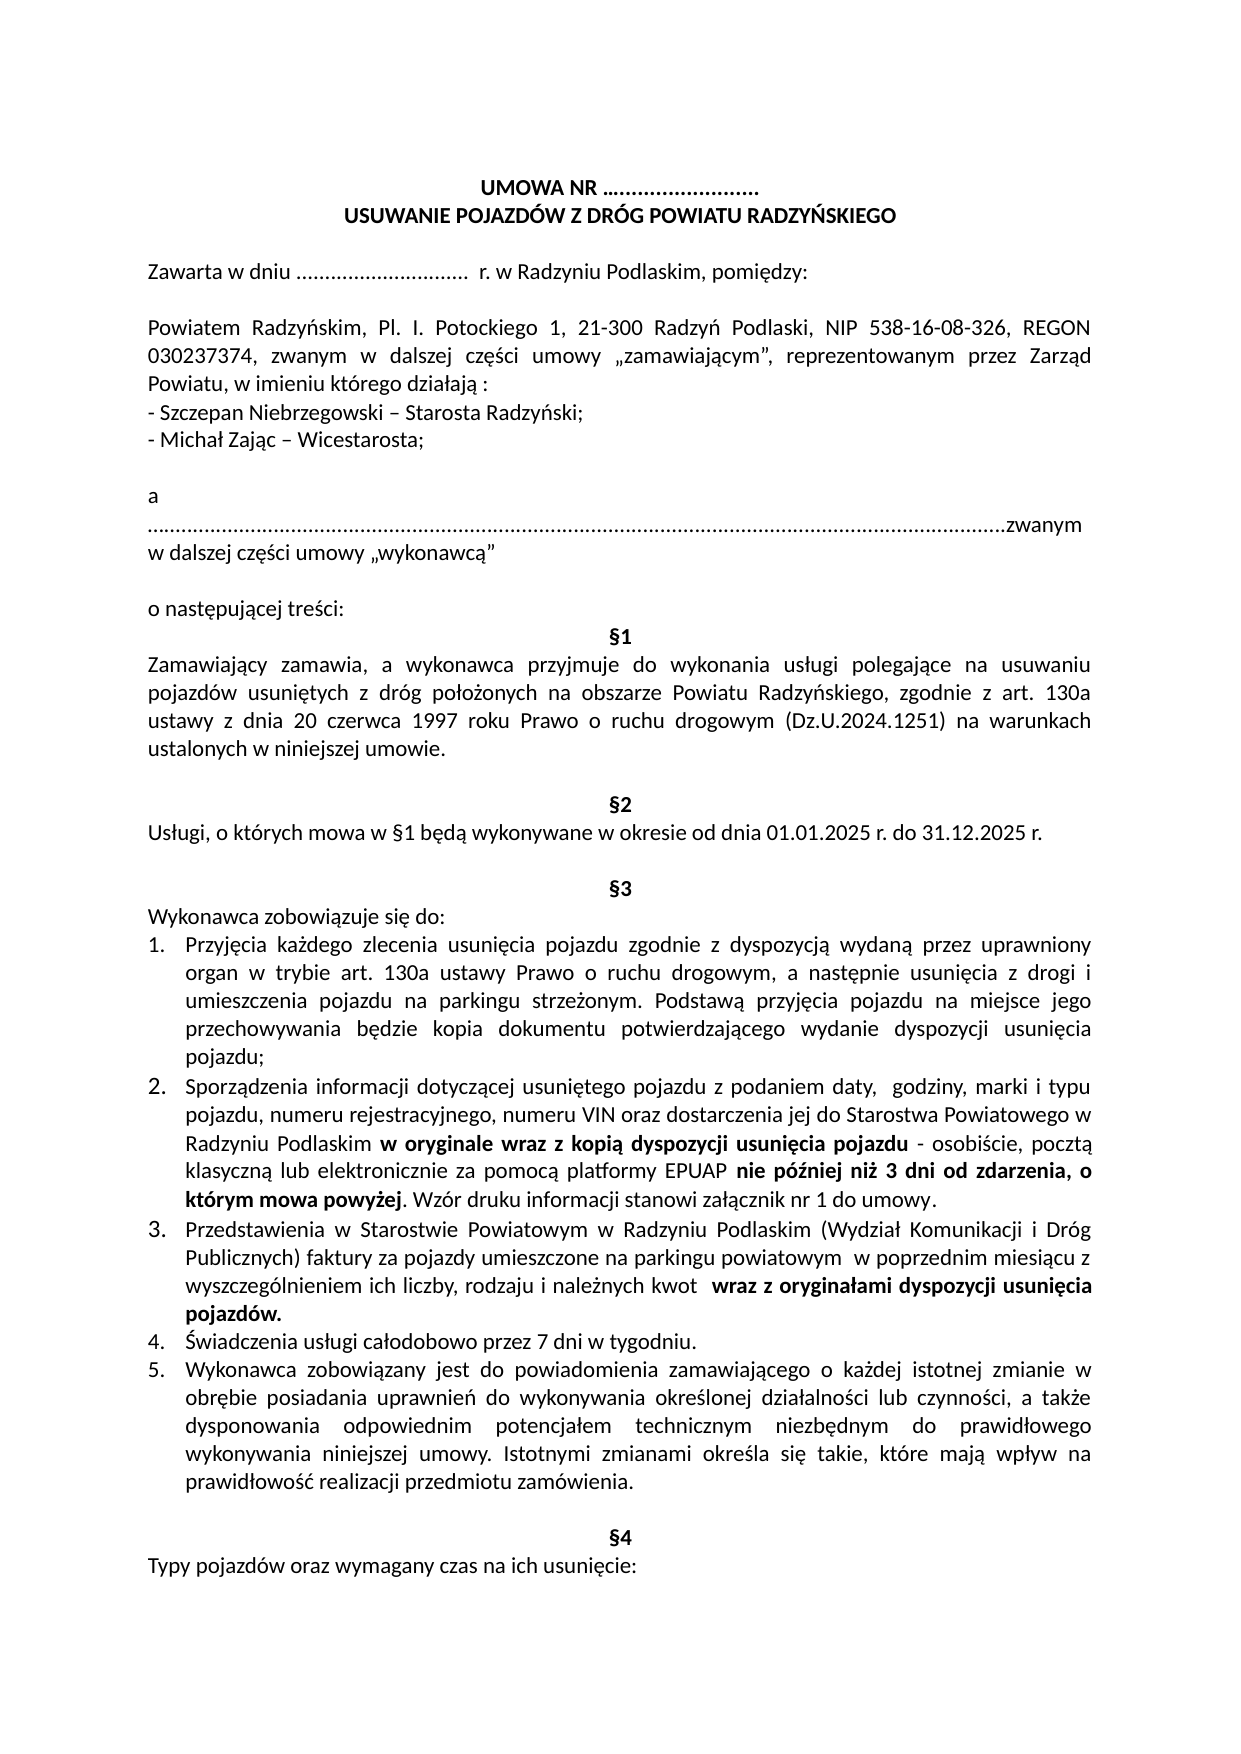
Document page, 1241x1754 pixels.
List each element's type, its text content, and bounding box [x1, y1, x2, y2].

text Typy pojazdów oraz wymagany czas na ich usunięcie: [148, 1551, 1093, 1579]
text - Michał Zając – Wicestarosta; [148, 426, 1093, 454]
text Zamawiający zamawia, a wykonawca przyjmuje do wykonania usługi polegające na usuwaniu pojazdów usuniętych z dróg położonych na obszarze Powiatu Radzyńskiego, zgodnie z art. 130a ustawy z dnia 20 czerwca 1997 roku Prawo o ruchu drogowym (Dz.U.2024.1251) na warunkach ustalonych w niniejszej umowie. [148, 650, 1093, 762]
list Sporządzenia informacji dotyczącej usuniętego pojazdu z podaniem daty, godziny, marki i typu pojazdu, numeru rejestracyjnego, numeru VIN oraz dostarczenia jej do Starostwa Powiatowego w Radzyniu Podlaskim w oryginale wraz z kopią dyspozycji usunięcia pojazdu - osobiście, pocztą klasyczną lub elektronicznie za pomocą platformy EPUAP nie później niż 3 dni od zdarzenia, o którym mowa powyżej. Wzór druku informacji stanowi załącznik nr 1 do umowy. [148, 1070, 1093, 1213]
text Powiatem Radzyńskim, Pl. I. Potockiego 1, 21-300 Radzyń Podlaski, NIP 538-16-08-326, REGON 030237374, zwanym w dalszej części umowy „zamawiającym”, reprezentowanym przez Zarząd Powiatu, w imieniu którego działają : [148, 313, 1093, 398]
text Wykonawca zobowiązuje się do: [148, 902, 1093, 930]
text - Szczepan Niebrzegowski – Starosta Radzyński; [148, 398, 1093, 426]
text §1 [148, 622, 1093, 650]
list Wykonawca zobowiązany jest do powiadomienia zamawiającego o każdej istotnej zmianie w obrębie posiadania uprawnień do wykonywania określonej działalności lub czynności, a także dysponowania odpowiednim potencjałem technicznym niezbędnym do prawidłowego wykonywania niniejszej umowy. Istotnymi zmianami określa się takie, które mają wpływ na prawidłowość realizacji przedmiotu zamówienia. [148, 1355, 1093, 1495]
text §2 [148, 790, 1093, 818]
text Usługi, o których mowa w §1 będą wykonywane w okresie od dnia 01.01.2025 r. do 31.12.2025 r. [148, 818, 1093, 846]
text UMOWA NR …....................... [148, 173, 1093, 201]
text §4 [148, 1523, 1093, 1551]
text USUWANIE POJAZDÓW Z DRÓG POWIATU RADZYŃSKIEGO [148, 201, 1093, 229]
text §3 [148, 874, 1093, 902]
text o następującej treści: [148, 594, 1093, 622]
list Świadczenia usługi całodobowo przez 7 dni w tygodniu. [185, 1327, 1093, 1355]
text …..................................................................................................................................................zwanym w dalszej części umowy „wykonawcą” [148, 510, 1093, 566]
text a [148, 482, 1093, 510]
list Przedstawienia w Starostwie Powiatowym w Radzyniu Podlaskim (Wydział Komunikacji i Dróg Publicznych) faktury za pojazdy umieszczone na parkingu powiatowym w poprzednim miesiącu z wyszczególnieniem ich liczby, rodzaju i należnych kwot wraz z oryginałami dyspozycji usunięcia pojazdów. [148, 1213, 1093, 1327]
list Przyjęcia każdego zlecenia usunięcia pojazdu zgodnie z dyspozycją wydaną przez uprawniony organ w trybie art. 130a ustawy Prawo o ruchu drogowym, a następnie usunięcia z drogi i umieszczenia pojazdu na parkingu strzeżonym. Podstawą przyjęcia pojazdu na miejsce jego przechowywania będzie kopia dokumentu potwierdzającego wydanie dyspozycji usunięcia pojazdu; [148, 930, 1093, 1070]
text Zawarta w dniu .............................. r. w Radzyniu Podlaskim, pomiędzy: [148, 257, 1093, 286]
